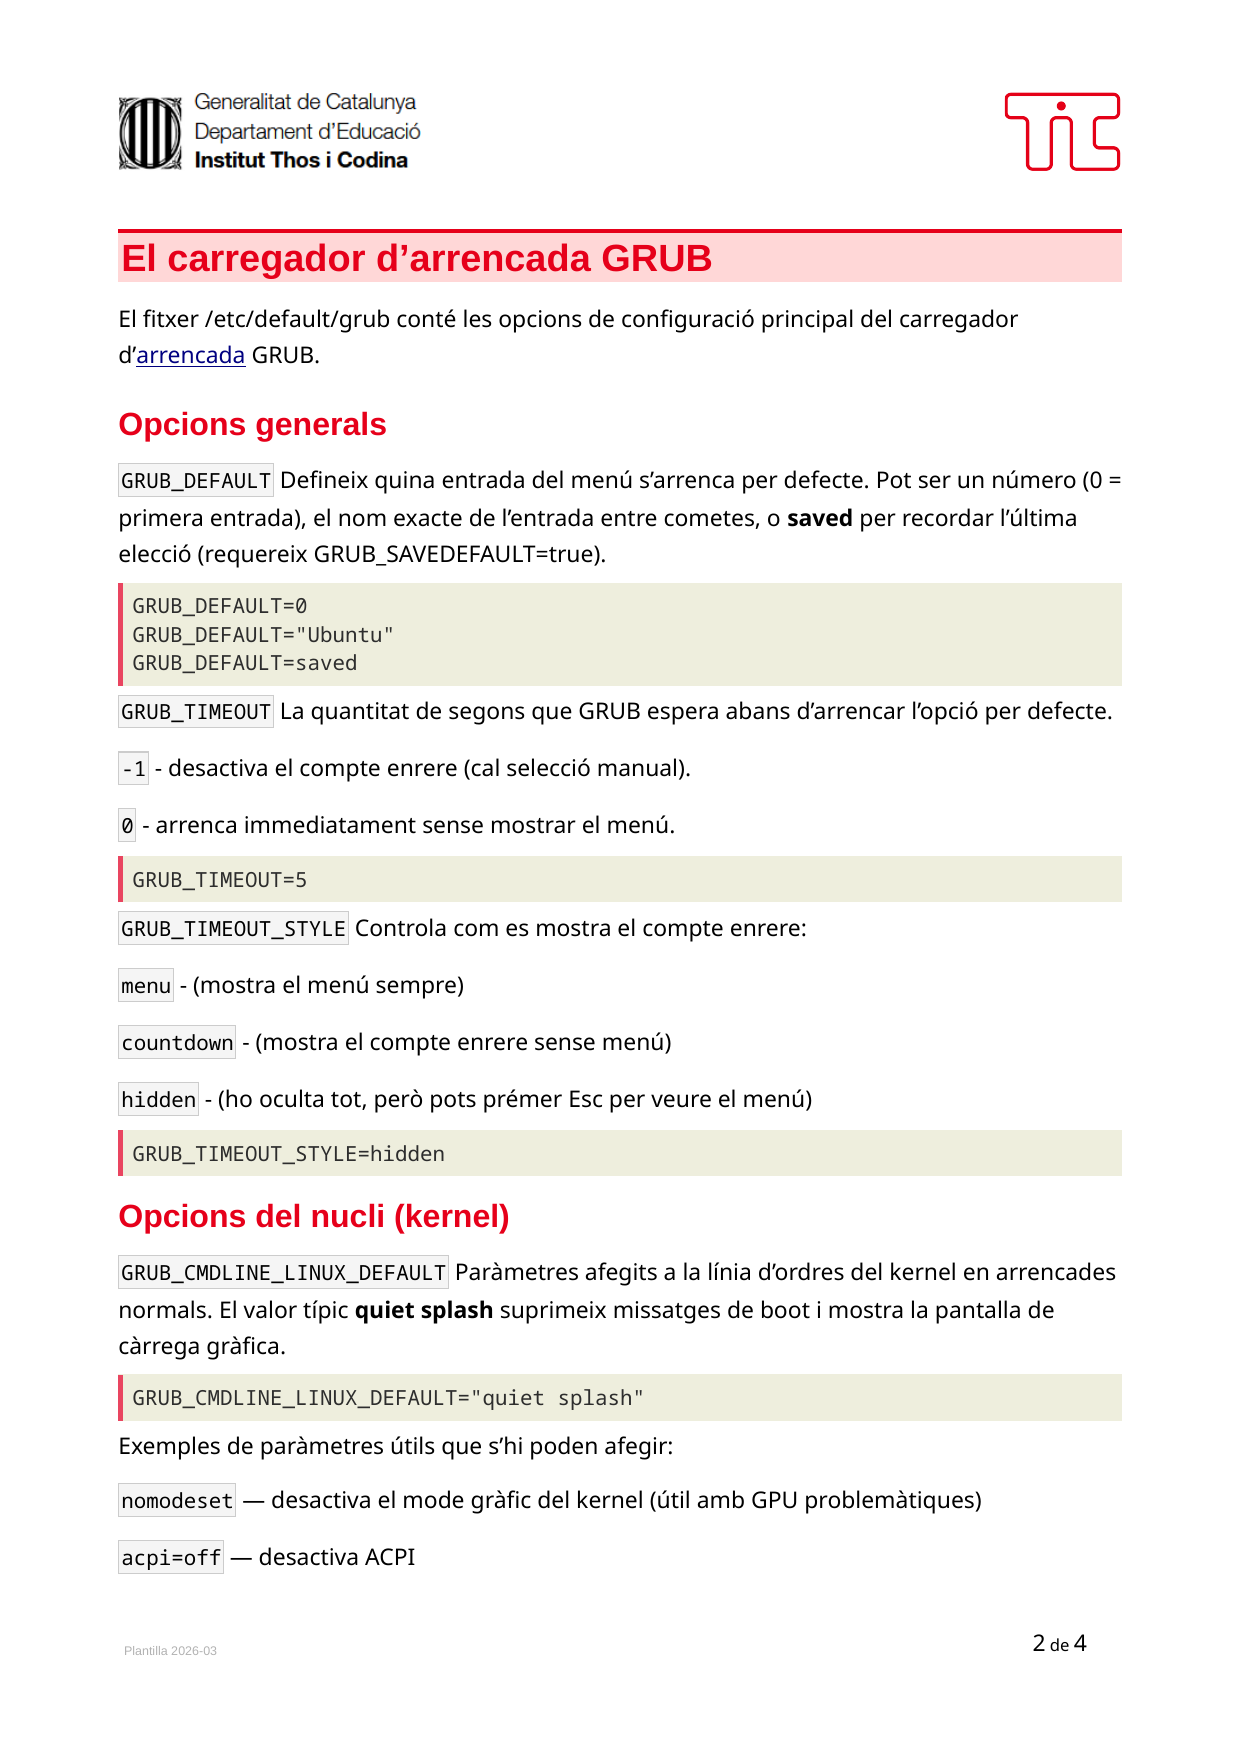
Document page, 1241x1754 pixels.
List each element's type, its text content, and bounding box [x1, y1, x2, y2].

text El fitxer /etc/default/grub conté les opcions de configuració principal del carregador d’arrencada GRUB. [118, 303, 1122, 371]
picture [118, 92, 422, 171]
text menu - (mostra el menú sempre) [174, 968, 1122, 1002]
text GRUB_DEFAULT=saved [123, 648, 1122, 686]
text nomodeset — desactiva el mode gràfic del kernel (útil amb GPU problemàtiques) [236, 1483, 1122, 1517]
text GRUB_TIMEOUT La quantitat de segons que GRUB espera abans d’arrencar l’opció per defecte. [274, 694, 1122, 728]
text Exemples de paràmetres útils que s’hi poden afegir: [118, 1429, 1122, 1461]
text GRUB_TIMEOUT_STYLE Controla com es mostra el compte enrere: [349, 911, 1122, 945]
text 0 - arrenca immediatament sense mostrar el menú. [136, 808, 1122, 842]
picture [1004, 92, 1123, 171]
text hidden - (ho oculta tot, però pots prémer Esc per veure el menú) [199, 1082, 1122, 1116]
text acpi=off — desactiva ACPI [224, 1540, 1122, 1574]
subtitle Opcions del nucli (kernel) [118, 1197, 1122, 1234]
text GRUB_DEFAULT="Ubuntu" [123, 620, 1122, 648]
text GRUB_DEFAULT=0 [123, 583, 1122, 620]
text GRUB_CMDLINE_LINUX_DEFAULT="quiet splash" [118, 1374, 1122, 1421]
subtitle Opcions generals [118, 405, 1122, 442]
text GRUB_CMDLINE_LINUX_DEFAULT Paràmetres afegits a la línia d’ordres del kernel en arrencades normals. El valor típic quiet splash suprimeix missatges de boot i mostra la pantalla de càrrega gràfica. [118, 1255, 1122, 1361]
text countdown - (mostra el compte enrere sense menú) [236, 1025, 1122, 1059]
subtitle El carregador d’arrencada GRUB [118, 233, 1122, 282]
text GRUB_TIMEOUT_STYLE=hidden [123, 1130, 1122, 1176]
text -1 - desactiva el compte enrere (cal selecció manual). [149, 751, 1122, 785]
text GRUB_TIMEOUT=5 [123, 856, 1122, 902]
text GRUB_DEFAULT Defineix quina entrada del menú s’arrenca per defecte. Pot ser un número (0 = primera entrada), el nom exacte de l’entrada entre cometes, o saved per recordar l’última elecció (requereix GRUB_SAVEDEFAULT=true). [118, 463, 1122, 569]
